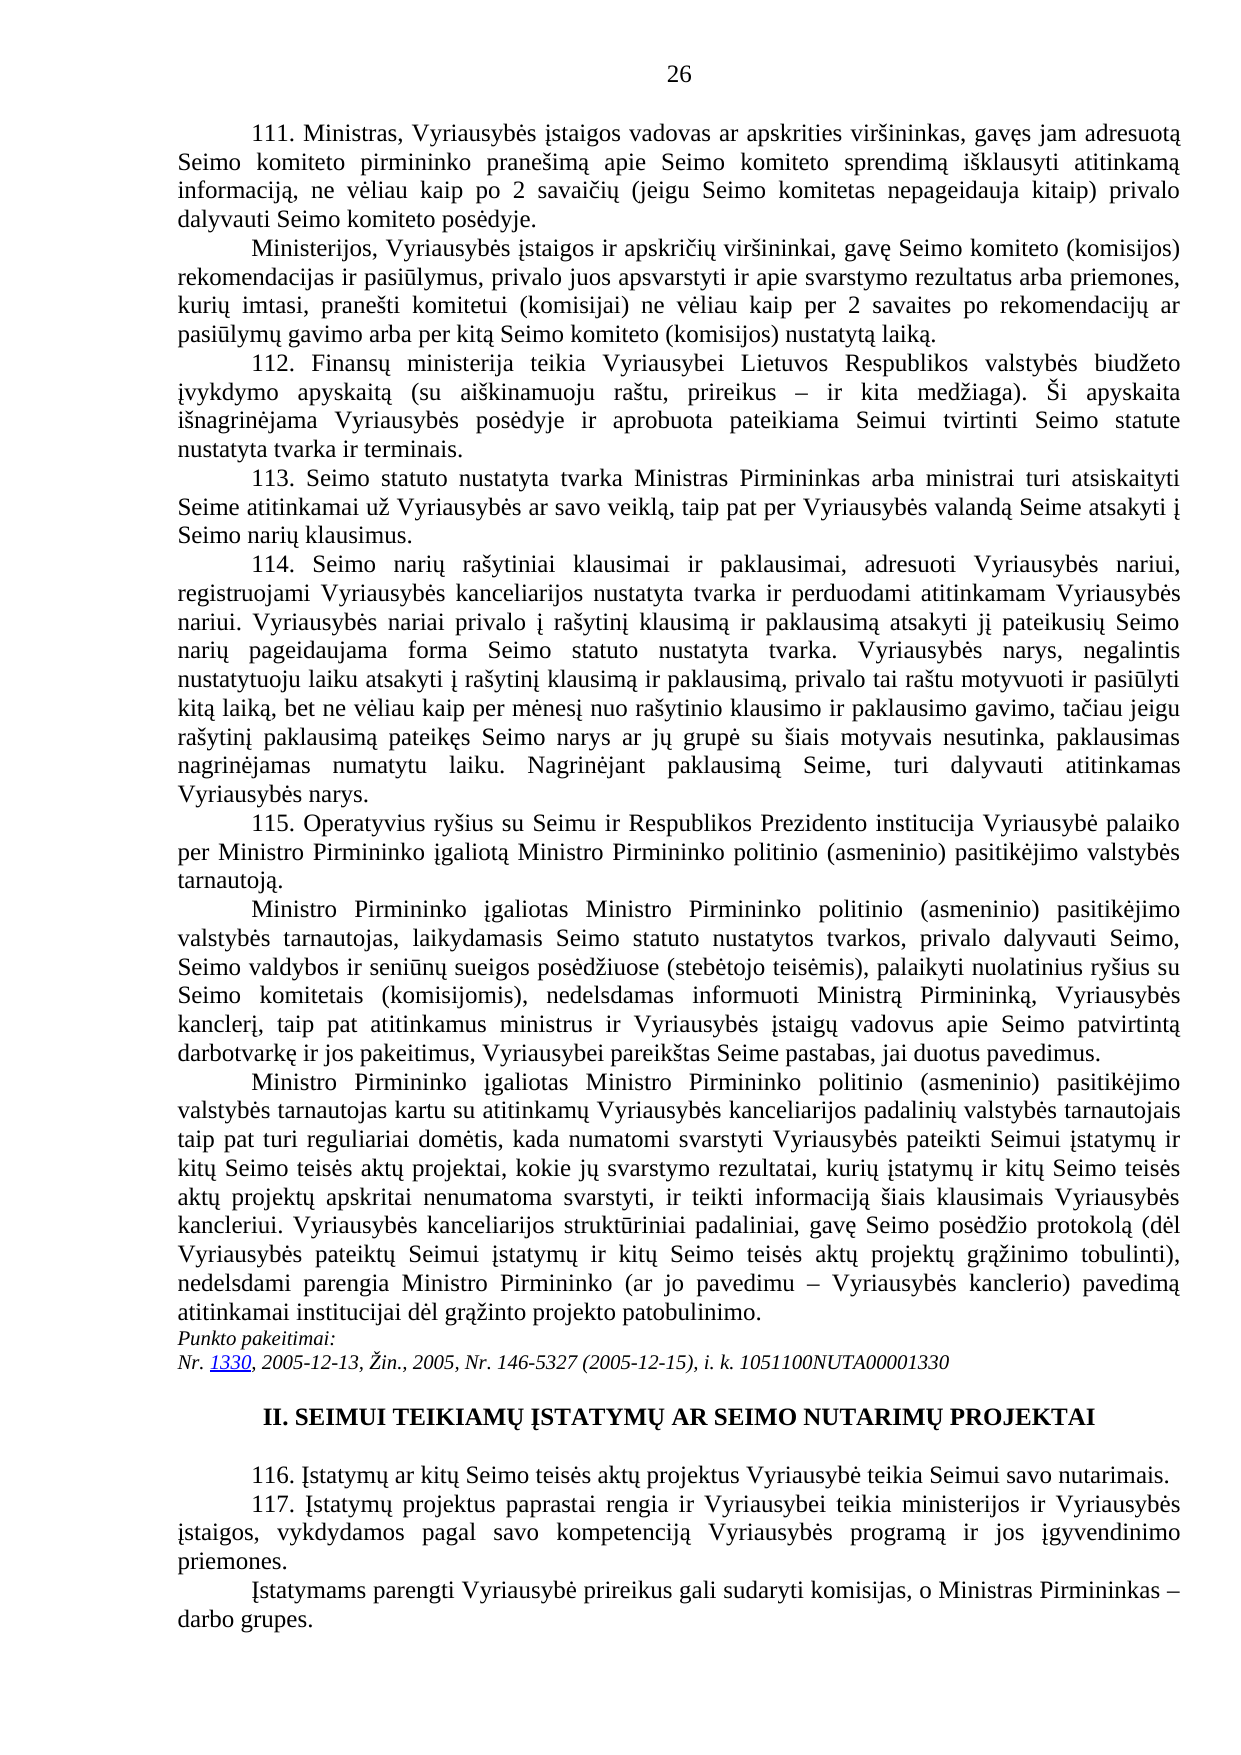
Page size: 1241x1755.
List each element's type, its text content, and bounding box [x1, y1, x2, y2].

text II. SEIMUI TEIKIAMŲ ĮSTATYMŲ AR SEIMO NUTARIMŲ PROJEKTAI [177, 1402, 1181, 1431]
text Ministro Pirmininko įgaliotas Ministro Pirmininko politinio (asmeninio) pasitikėjimo valstybės tarnautojas, laikydamasis Seimo statuto nustatytos tvarkos, privalo dalyvauti Seimo, Seimo valdybos ir seniūnų sueigos posėdžiuose (stebėtojo teisėmis), palaikyti nuolatinius ryšius su Seimo komitetais (komisijomis), nedelsdamas informuoti Ministrą Pirmininką, Vyriausybės kanclerį, taip pat atitinkamus ministrus ir Vyriausybės įstaigų vadovus apie Seimo patvirtintą darbotvarkę ir jos pakeitimus, Vyriausybei pareikštas Seime pastabas, jai duotus pavedimus. [177, 894, 1181, 1067]
text Nr. 1330, 2005-12-13, Žin., 2005, Nr. 146-5327 (2005-12-15), i. k. 1051100NUTA00001330 [177, 1350, 1181, 1374]
text 117. Įstatymų projektus paprastai rengia ir Vyriausybei teikia ministerijos ir Vyriausybės įstaigos, vykdydamos pagal savo kompetenciją Vyriausybės programą ir jos įgyvendinimo priemones. [177, 1489, 1181, 1575]
text Įstatymams parengti Vyriausybė prireikus gali sudaryti komisijas, o Ministras Pirmininkas – darbo grupes. [177, 1575, 1181, 1632]
text 111. Ministras, Vyriausybės įstaigos vadovas ar apskrities viršininkas, gavęs jam adresuotą Seimo komiteto pirmininko pranešimą apie Seimo komiteto sprendimą išklausyti atitinkamą informaciją, ne vėliau kaip po 2 savaičių (jeigu Seimo komitetas nepageidauja kitaip) privalo dalyvauti Seimo komiteto posėdyje. [177, 118, 1181, 233]
text 115. Operatyvius ryšius su Seimu ir Respublikos Prezidento institucija Vyriausybė palaiko per Ministro Pirmininko įgaliotą Ministro Pirmininko politinio (asmeninio) pasitikėjimo valstybės tarnautoją. [177, 808, 1181, 894]
text Ministerijos, Vyriausybės įstaigos ir apskričių viršininkai, gavę Seimo komiteto (komisijos) rekomendacijas ir pasiūlymus, privalo juos apsvarstyti ir apie svarstymo rezultatus arba priemones, kurių imtasi, pranešti komitetui (komisijai) ne vėliau kaip per 2 savaites po rekomendacijų ar pasiūlymų gavimo arba per kitą Seimo komiteto (komisijos) nustatytą laiką. [177, 233, 1181, 348]
text Punkto pakeitimai: [177, 1326, 1181, 1350]
text 112. Finansų ministerija teikia Vyriausybei Lietuvos Respublikos valstybės biudžeto įvykdymo apyskaitą (su aiškinamuoju raštu, prireikus – ir kita medžiaga). Ši apyskaita išnagrinėjama Vyriausybės posėdyje ir aprobuota pateikiama Seimui tvirtinti Seimo statute nustatyta tvarka ir terminais. [177, 348, 1181, 463]
text 114. Seimo narių rašytiniai klausimai ir paklausimai, adresuoti Vyriausybės nariui, registruojami Vyriausybės kanceliarijos nustatyta tvarka ir perduodami atitinkamam Vyriausybės nariui. Vyriausybės nariai privalo į rašytinį klausimą ir paklausimą atsakyti jį pateikusių Seimo narių pageidaujama forma Seimo statuto nustatyta tvarka. Vyriausybės narys, negalintis nustatytuoju laiku atsakyti į rašytinį klausimą ir paklausimą, privalo tai raštu motyvuoti ir pasiūlyti kitą laiką, bet ne vėliau kaip per mėnesį nuo rašytinio klausimo ir paklausimo gavimo, tačiau jeigu rašytinį paklausimą pateikęs Seimo narys ar jų grupė su šiais motyvais nesutinka, paklausimas nagrinėjamas numatytu laiku. Nagrinėjant paklausimą Seime, turi dalyvauti atitinkamas Vyriausybės narys. [177, 549, 1181, 808]
text 116. Įstatymų ar kitų Seimo teisės aktų projektus Vyriausybė teikia Seimui savo nutarimais. [177, 1460, 1181, 1489]
text 113. Seimo statuto nustatyta tvarka Ministras Pirmininkas arba ministrai turi atsiskaityti Seime atitinkamai už Vyriausybės ar savo veiklą, taip pat per Vyriausybės valandą Seime atsakyti į Seimo narių klausimus. [177, 463, 1181, 549]
text Ministro Pirmininko įgaliotas Ministro Pirmininko politinio (asmeninio) pasitikėjimo valstybės tarnautojas kartu su atitinkamų Vyriausybės kanceliarijos padalinių valstybės tarnautojais taip pat turi reguliariai domėtis, kada numatomi svarstyti Vyriausybės pateikti Seimui įstatymų ir kitų Seimo teisės aktų projektai, kokie jų svarstymo rezultatai, kurių įstatymų ir kitų Seimo teisės aktų projektų apskritai nenumatoma svarstyti, ir teikti informaciją šiais klausimais Vyriausybės kancleriui. Vyriausybės kanceliarijos struktūriniai padaliniai, gavę Seimo posėdžio protokolą (dėl Vyriausybės pateiktų Seimui įstatymų ir kitų Seimo teisės aktų projektų grąžinimo tobulinti), nedelsdami parengia Ministro Pirmininko (ar jo pavedimu – Vyriausybės kanclerio) pavedimą atitinkamai institucijai dėl grąžinto projekto patobulinimo. [177, 1067, 1181, 1326]
